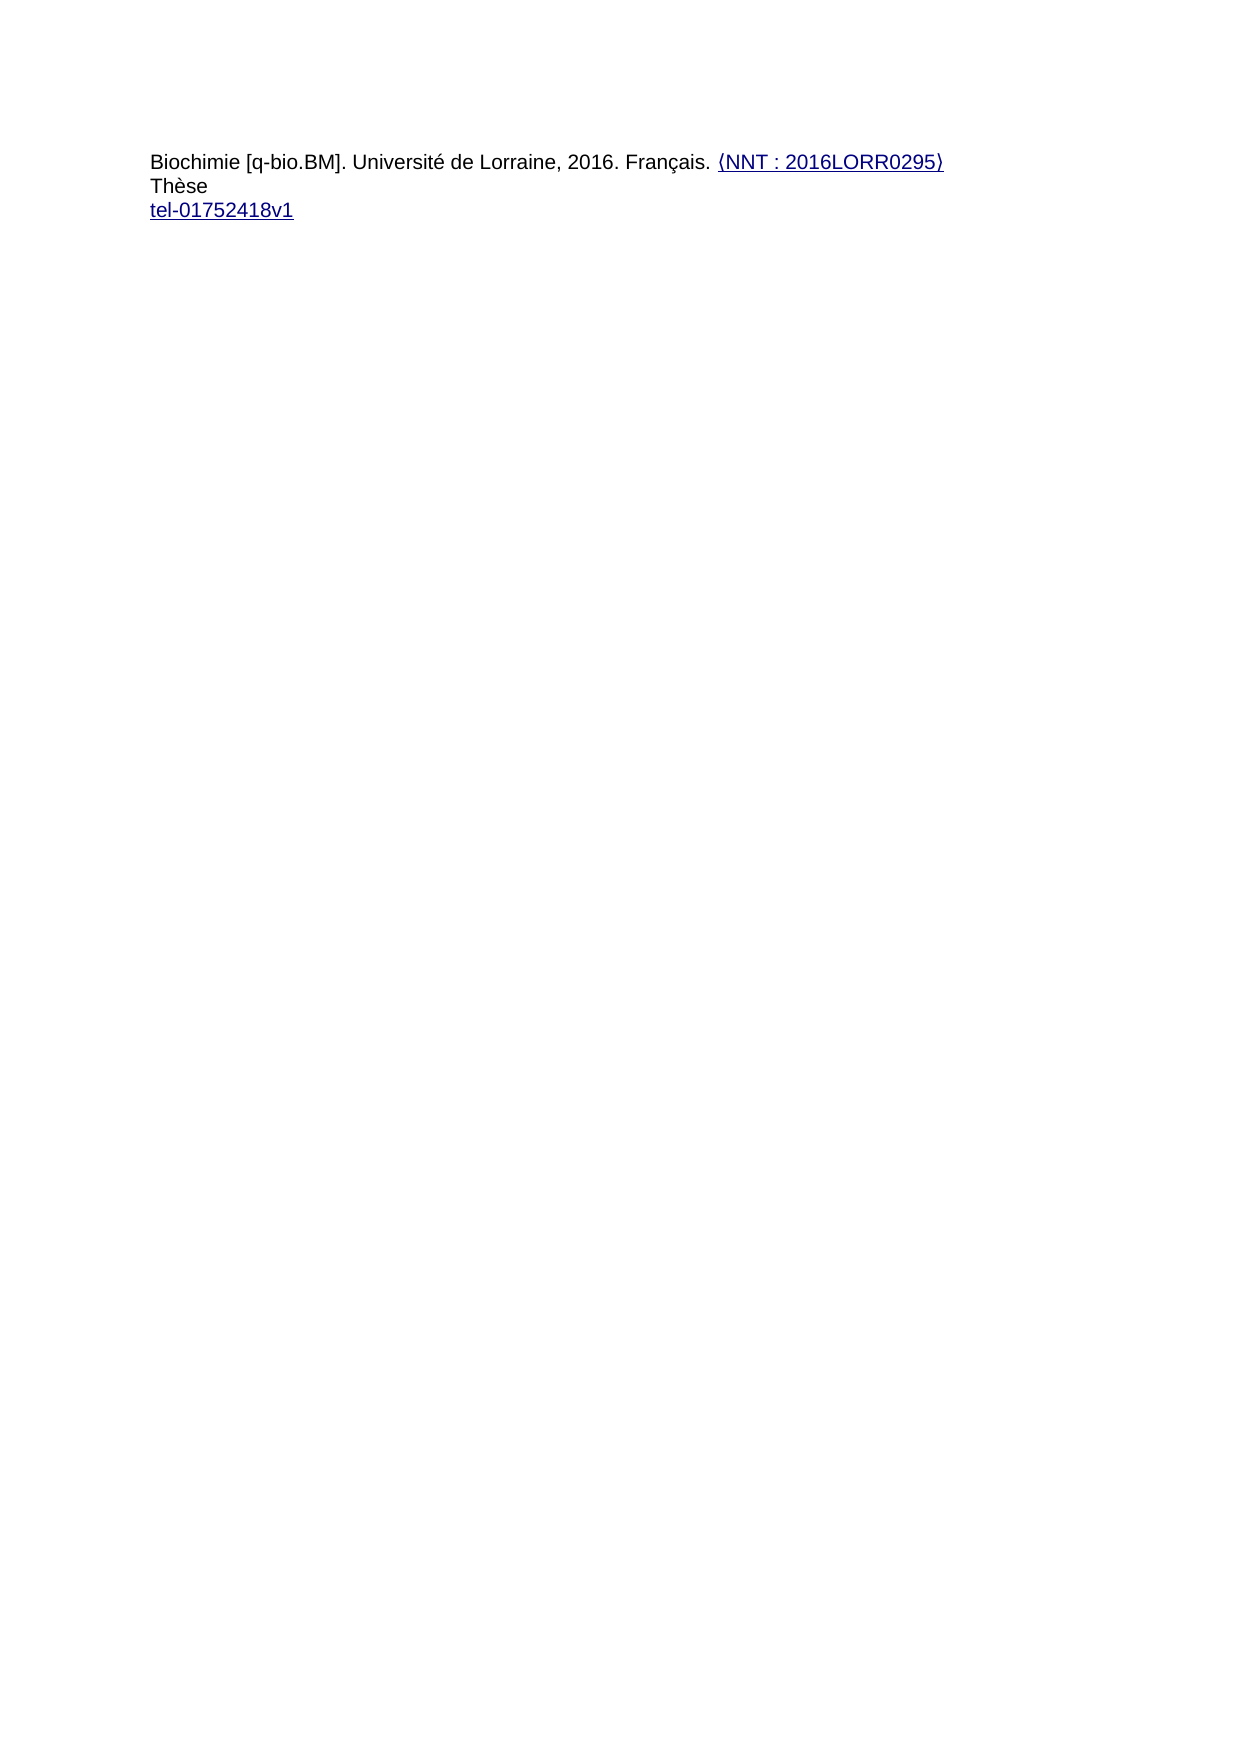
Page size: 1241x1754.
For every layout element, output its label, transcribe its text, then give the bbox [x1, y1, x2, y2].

table_header Biochimie [q-bio.BM]. Université de Lorraine, 2016. Français. ⟨NNT : 2016LORR0295⟩ Thèse tel-01752418v1 [150, 150, 1090, 222]
